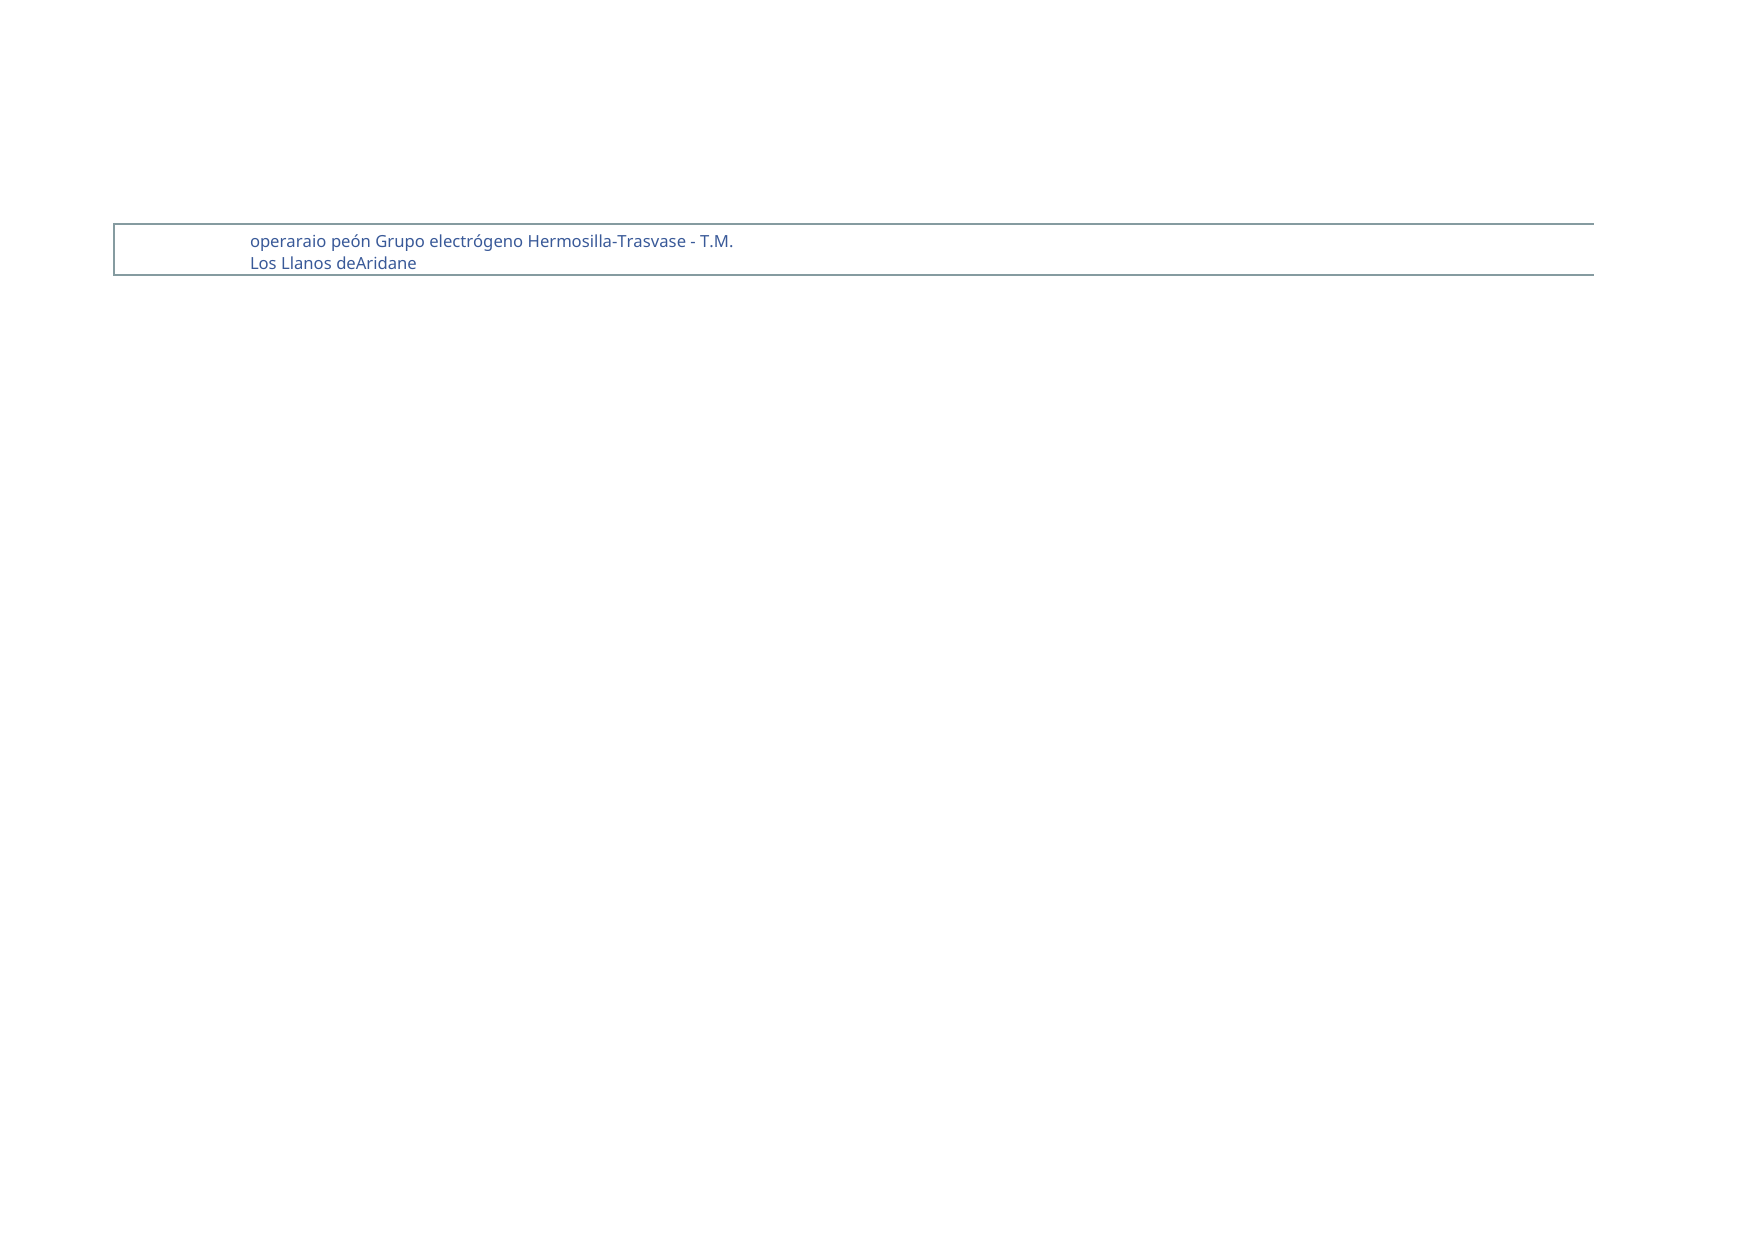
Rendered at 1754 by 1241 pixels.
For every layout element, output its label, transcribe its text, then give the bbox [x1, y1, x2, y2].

table_cell [115, 225, 238, 274]
table_cell [1455, 225, 1594, 274]
table_cell [1078, 225, 1296, 274]
table_cell [1296, 225, 1455, 274]
table_cell operaraio peón Grupo electrógeno Hermosilla-Trasvase - T.M. Los Llanos deAridane [239, 225, 747, 274]
table_cell [748, 225, 876, 274]
table_cell [876, 225, 1078, 274]
